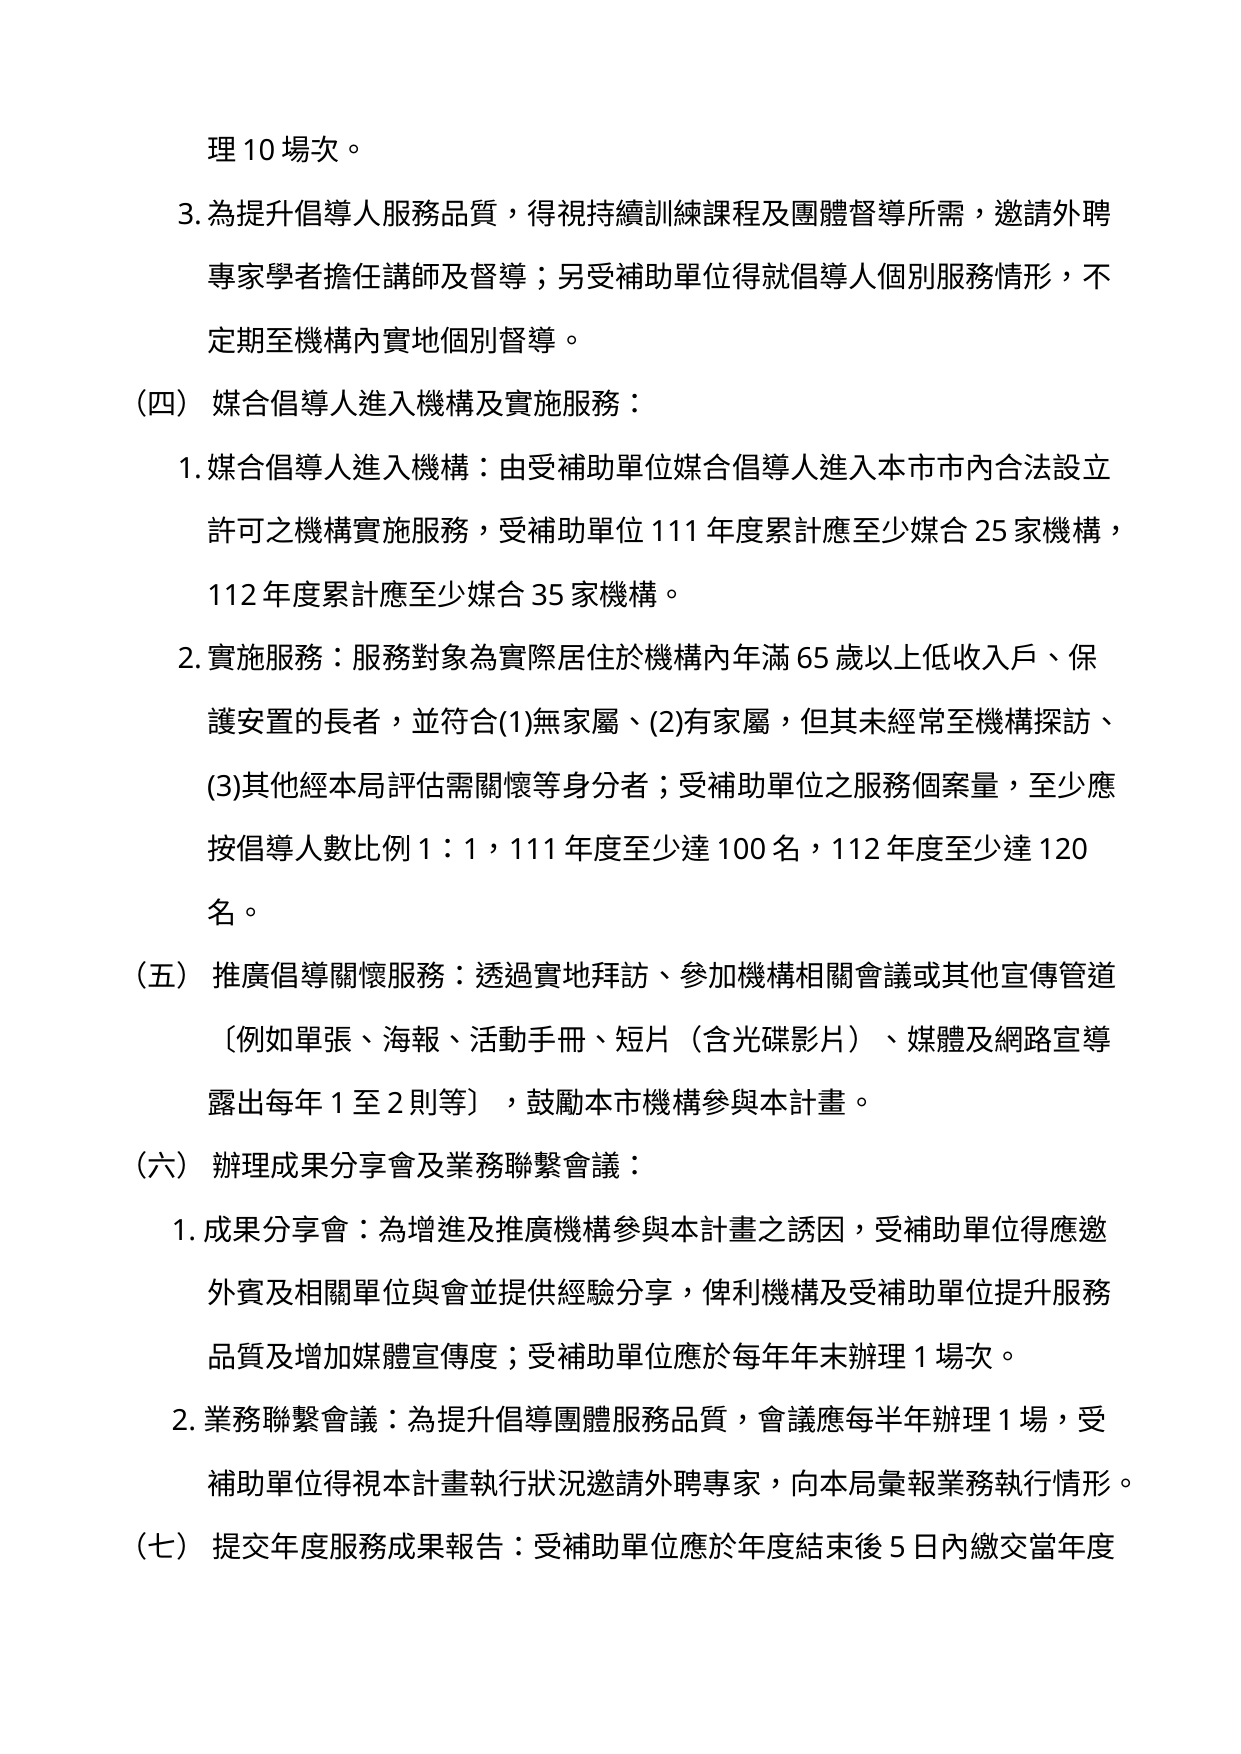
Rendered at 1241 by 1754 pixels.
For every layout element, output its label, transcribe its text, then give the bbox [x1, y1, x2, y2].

list 辦理成果分享會及業務聯繫會議： [118, 1143, 1122, 1185]
list 為提升倡導人服務品質，得視持續訓練課程及團體督導所需，邀請外聘專家學者擔任講師及督導；另受補助單位得就倡導人個別服務情形，不定期至機構內實地個別督導。 [177, 191, 1122, 360]
list 實施服務：服務對象為實際居住於機構內年滿65歲以上低收入戶、保護安置的長者，並符合(1)無家屬、(2)有家屬，但其未經常至機構探訪、(3)其他經本局評估需關懷等身分者；受補助單位之服務個案量，至少應按倡導人數比例1：1，111年度至少達100名，112年度至少達120名。 [177, 635, 1122, 931]
list 推廣倡導關懷服務：透過實地拜訪、參加機構相關會議或其他宣傳管道〔例如單張、海報、活動手冊、短片（含光碟影片）、媒體及網路宣導露出每年1至2則等〕，鼓勵本市機構參與本計畫。 [118, 953, 1122, 1122]
list 媒合倡導人進入機構及實施服務： [118, 381, 1122, 423]
list 提交年度服務成果報告：受補助單位應於年度結束後5日內繳交當年度 [118, 1524, 1122, 1566]
list 業務聯繫會議：為提升倡導團體服務品質，會議應每半年辦理1場，受補助單位得視本計畫執行狀況邀請外聘專家，向本局彙報業務執行情形。 [171, 1397, 1122, 1503]
list 成果分享會：為增進及推廣機構參與本計畫之誘因，受補助單位得應邀外賓及相關單位與會並提供經驗分享，俾利機構及受補助單位提升服務品質及增加媒體宣傳度；受補助單位應於每年年末辦理1場次。 [171, 1206, 1122, 1376]
list 媒合倡導人進入機構：由受補助單位媒合倡導人進入本市市內合法設立許可之機構實施服務，受補助單位111年度累計應至少媒合25家機構，112年度累計應至少媒合35家機構。 [177, 444, 1122, 614]
list 理10場次。 [177, 127, 1122, 169]
